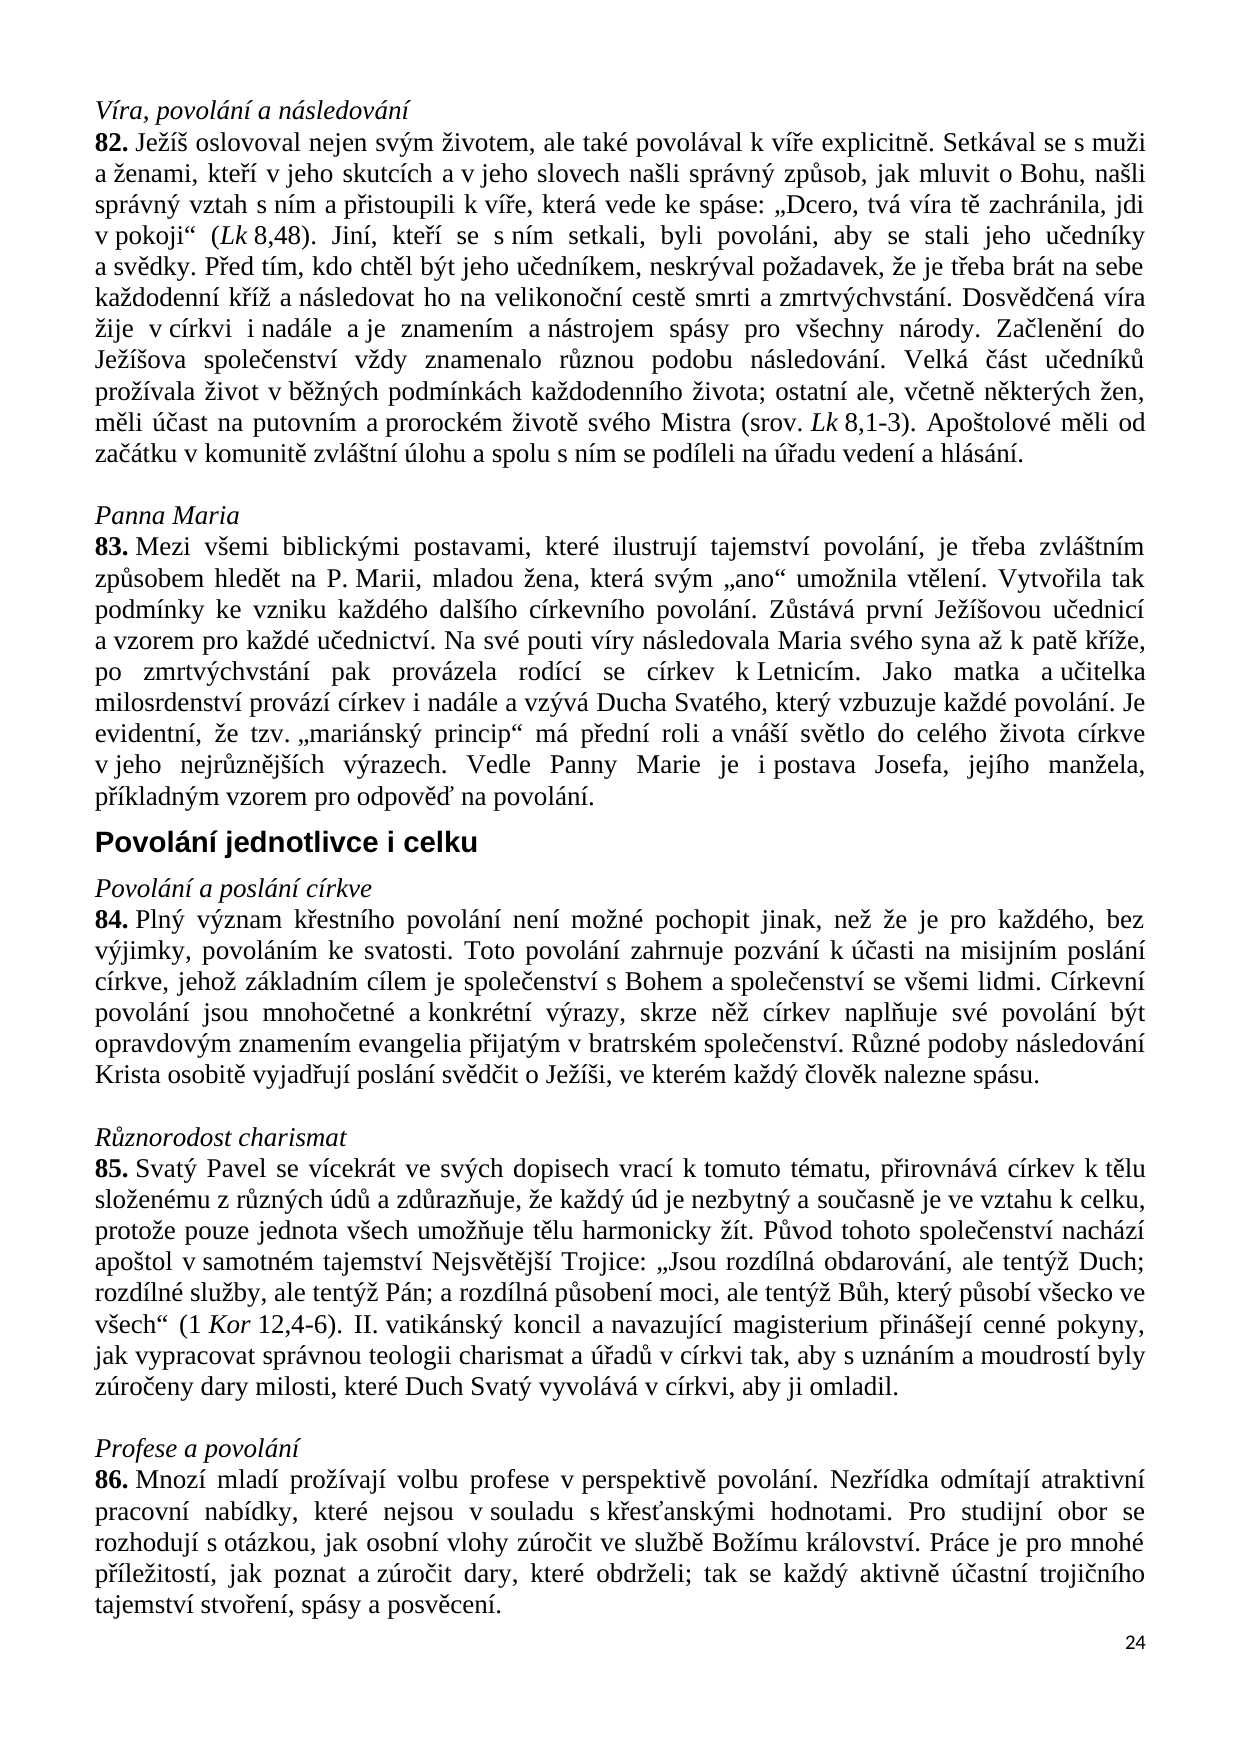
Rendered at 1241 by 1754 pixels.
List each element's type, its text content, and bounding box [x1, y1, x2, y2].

text 86. Mnozí mladí prožívají volbu profese v perspektivě povolání. Nezřídka odmítají atraktivní pracovní nabídky, které nejsou v souladu s křesťanskými hodnotami. Pro studijní obor se rozhodují s otázkou, jak osobní vlohy zúročit ve službě Božímu království. Práce je pro mnohé příležitostí, jak poznat a zúročit dary, které obdrželi; tak se každý aktivně účastní trojičního tajemství stvoření, spásy a posvěcení. [94, 1463, 1146, 1619]
text Panna Maria [94, 499, 1146, 531]
text Profese a povolání [94, 1432, 1146, 1463]
text Víra, povolání a následování [94, 94, 1146, 126]
subtitle Povolání jednotlivce i celku [94, 825, 1146, 859]
text Povolání a poslání církve [94, 872, 1146, 903]
text 84. Plný význam křestního povolání není možné pochopit jinak, než že je pro každého, bez výjimky, povoláním ke svatosti. Toto povolání zahrnuje pozvání k účasti na misijním poslání církve, jehož základním cílem je společenství s Bohem a společenství se všemi lidmi. Církevní povolání jsou mnohočetné a konkrétní výrazy, skrze něž církev naplňuje své povolání být opravdovým znamením evangelia přijatým v bratrském společenství. Různé podoby následování Krista osobitě vyjadřují poslání svědčit o Ježíši, ve kterém každý člověk nalezne spásu. [94, 903, 1146, 1090]
text Různorodost charismat [94, 1121, 1146, 1152]
text 82. Ježíš oslovoval nejen svým životem, ale také povolával k víře explicitně. Setkával se s muži a ženami, kteří v jeho skutcích a v jeho slovech našli správný způsob, jak mluvit o Bohu, našli správný vztah s ním a přistoupili k víře, která vede ke spáse: „Dcero, tvá víra tě zachránila, jdi v pokoji“ (Lk 8,48). Jiní, kteří se s ním setkali, byli povoláni, aby se stali jeho učedníky a svědky. Před tím, kdo chtěl být jeho učedníkem, neskrýval požadavek, že je třeba brát na sebe každodenní kříž a následovat ho na velikonoční cestě smrti a zmrtvýchvstání. Dosvědčená víra žije v církvi i nadále a je znamením a nástrojem spásy pro všechny národy. Začlenění do Ježíšova společenství vždy znamenalo různou podobu následování. Velká část učedníků prožívala život v běžných podmínkách každodenního života; ostatní ale, včetně některých žen, měli účast na putovním a prorockém životě svého Mistra (srov. Lk 8,1-3). Apoštolové měli od začátku v komunitě zvláštní úlohu a spolu s ním se podíleli na úřadu vedení a hlásání. [94, 126, 1146, 468]
text 83. Mezi všemi biblickými postavami, které ilustrují tajemství povolání, je třeba zvláštním způsobem hledět na P. Marii, mladou žena, která svým „ano“ umožnila vtělení. Vytvořila tak podmínky ke vzniku každého dalšího církevního povolání. Zůstává první Ježíšovou učednicí a vzorem pro každé učednictví. Na své pouti víry následovala Maria svého syna až k patě kříže, po zmrtvýchvstání pak provázela rodící se církev k Letnicím. Jako matka a učitelka milosrdenství provází církev i nadále a vzývá Ducha Svatého, který vzbuzuje každé povolání. Je evidentní, že tzv. „mariánský princip“ má přední roli a vnáší světlo do celého života církve v jeho nejrůznějších výrazech. Vedle Panny Marie je i postava Josefa, jejího manžela, příkladným vzorem pro odpověď na povolání. [94, 531, 1146, 811]
text 85. Svatý Pavel se vícekrát ve svých dopisech vrací k tomuto tématu, přirovnává církev k tělu složenému z různých údů a zdůrazňuje, že každý úd je nezbytný a současně je ve vztahu k celku, protože pouze jednota všech umožňuje tělu harmonicky žít. Původ tohoto společenství nachází apoštol v samotném tajemství Nejsvětější Trojice: „Jsou rozdílná obdarování, ale tentýž Duch; rozdílné služby, ale tentýž Pán; a rozdílná působení moci, ale tentýž Bůh, který působí všecko ve všech“ (1 Kor 12,4-6). II. vatikánský koncil a navazující magisterium přinášejí cenné pokyny, jak vypracovat správnou teologii charismat a úřadů v církvi tak, aby s uznáním a moudrostí byly zúročeny dary milosti, které Duch Svatý vyvolává v církvi, aby ji omladil. [94, 1152, 1146, 1401]
